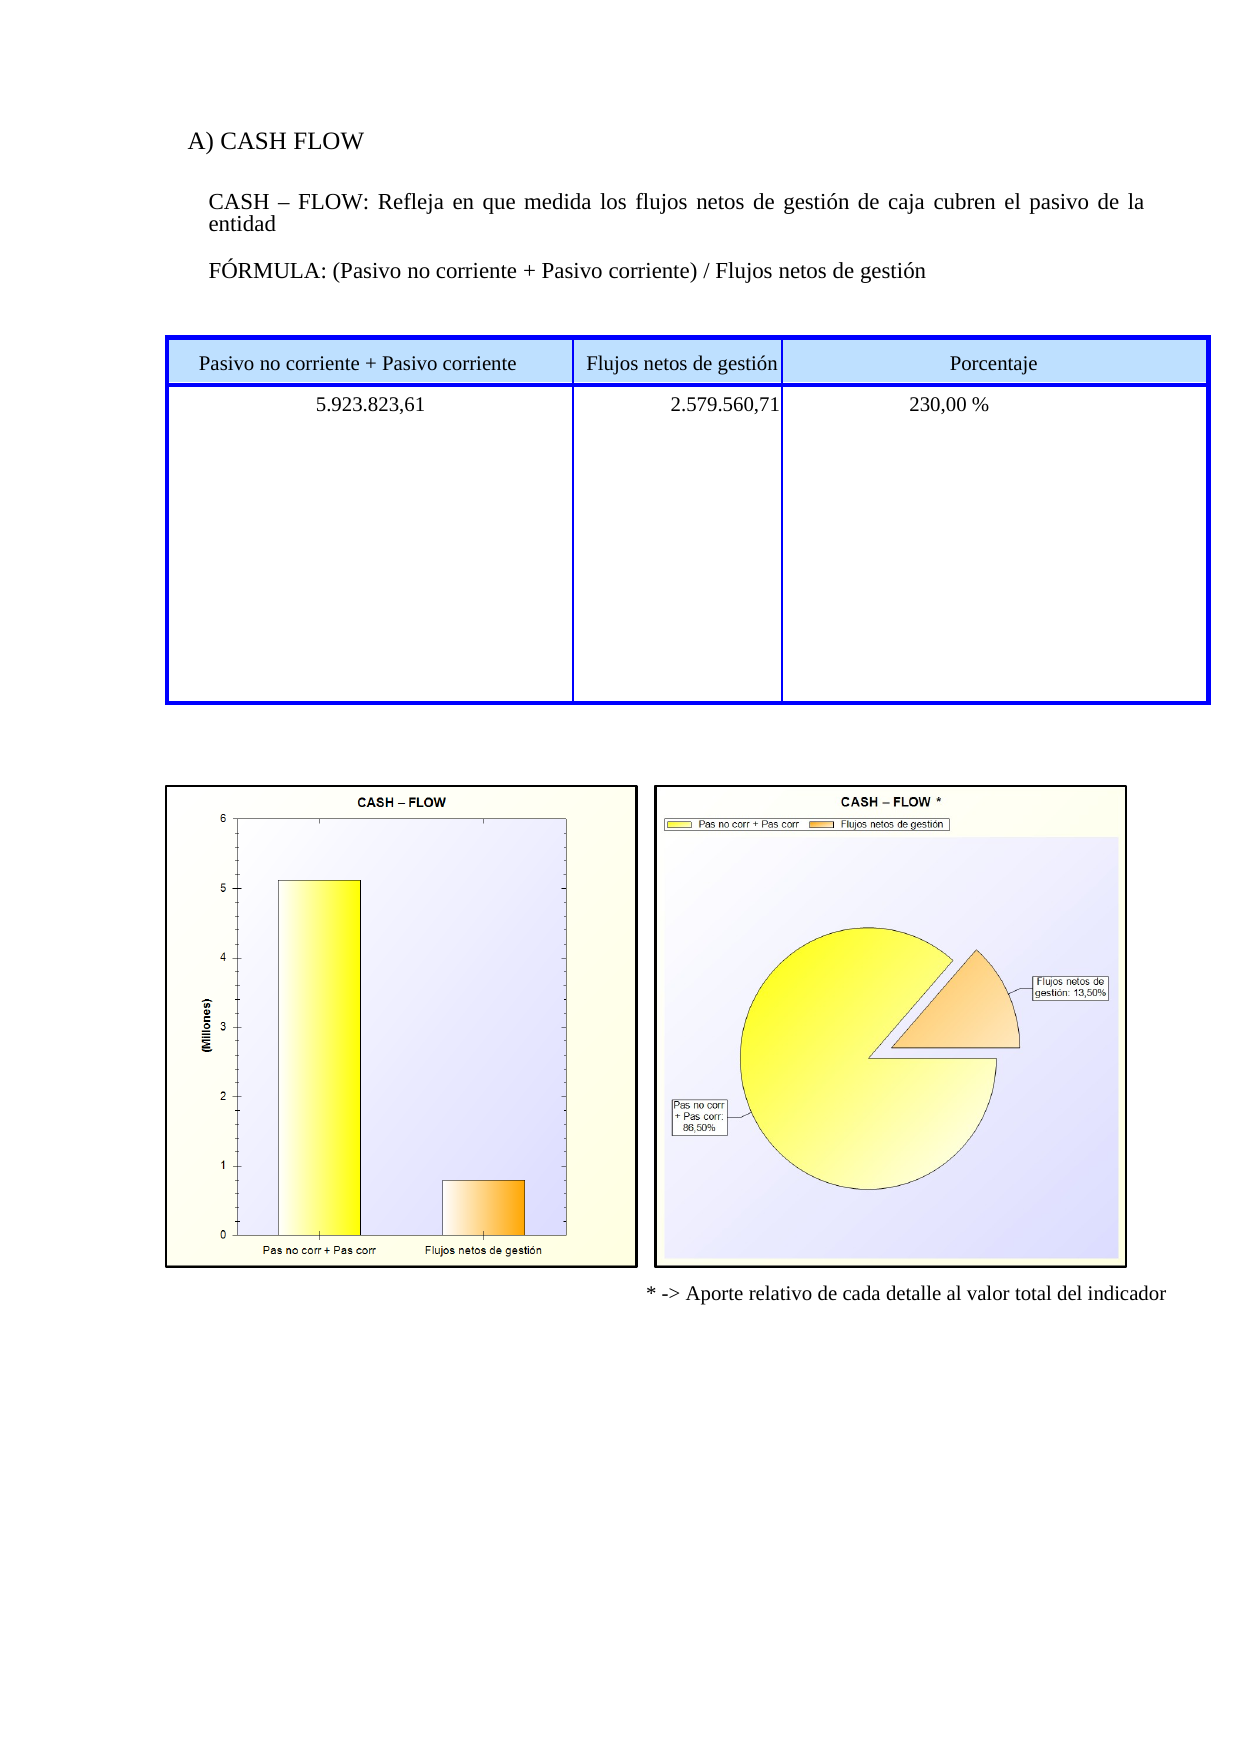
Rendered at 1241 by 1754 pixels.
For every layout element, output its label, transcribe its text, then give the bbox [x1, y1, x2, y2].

table_cell 230,00 % [783, 387, 1206, 701]
table_header Porcentaje [783, 340, 1206, 382]
picture [656, 787, 1125, 793]
table_header Pasivo no corriente + Pasivo corriente [169, 340, 572, 382]
table_header Flujos netos de gestión [574, 340, 781, 382]
text FÓRMULA: (Pasivo no corriente + Pasivo corriente) / Flujos netos de gestión [208, 257, 1223, 283]
table_cell 2.579.560,71 [574, 387, 781, 701]
table_cell 5.923.823,61 [169, 387, 572, 701]
text * -> Aporte relativo de cada detalle al valor total del indicador [646, 793, 1223, 1305]
picture [167, 787, 635, 1266]
title A) CASH FLOW [187, 126, 1223, 154]
text CASH – FLOW: Refleja en que medida los flujos netos de gestión de caja cubren el pasivo de la entidad [208, 191, 1210, 237]
